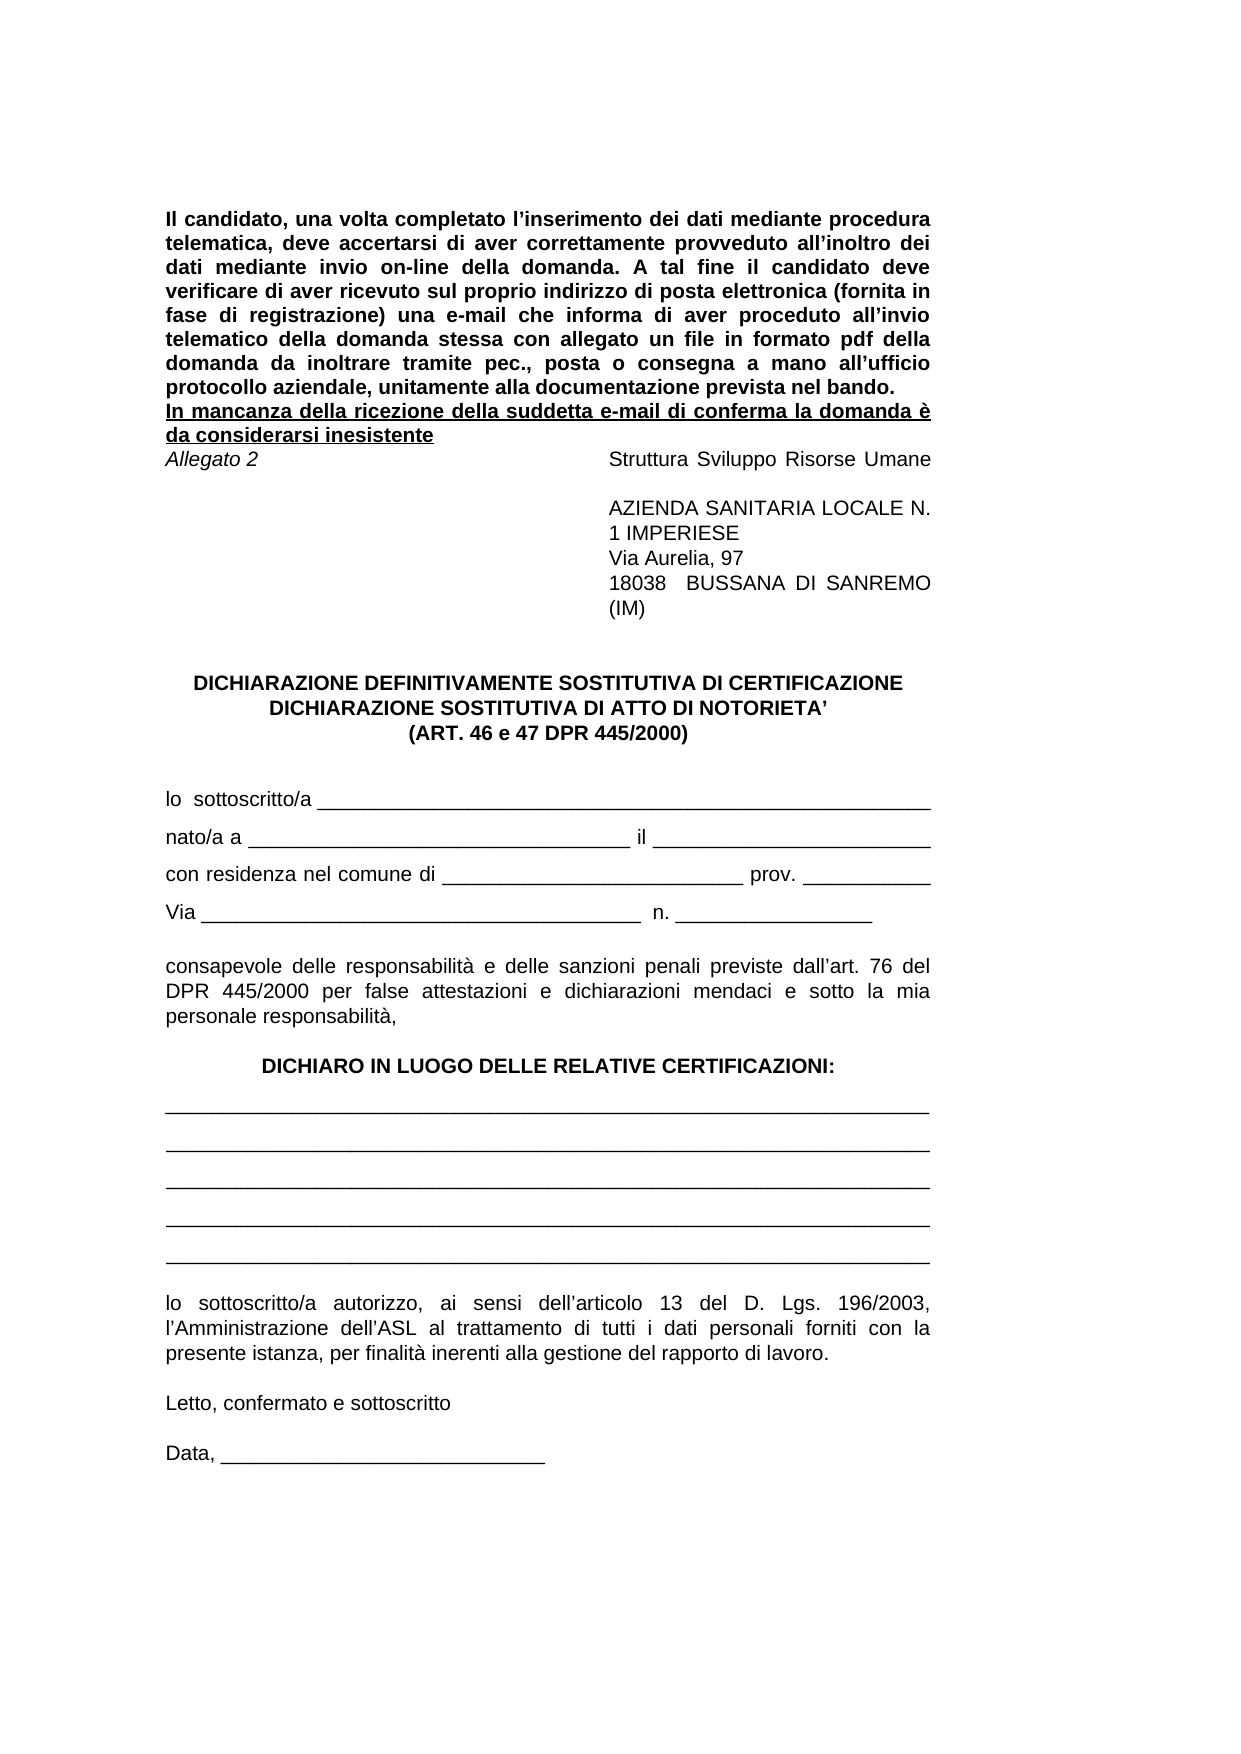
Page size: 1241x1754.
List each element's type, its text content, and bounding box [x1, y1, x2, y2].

subtitle DICHIARO IN LUOGO DELLE RELATIVE CERTIFICAZIONI: [165, 1053, 931, 1078]
text In mancanza della ricezione della suddetta e-mail di conferma la domanda è [165, 398, 931, 419]
text lo sottoscritto/a _____________________________________________________ nato/a a _________________________________ il ________________________ con residenza nel comune di __________________________ prov. ___________ Via ______________________________________ n. _________________ [165, 773, 931, 923]
text (ART. 46 e 47 DPR 445/2000) [165, 719, 931, 744]
text da considerarsi inesistente [165, 420, 931, 446]
text __________________________________________________________________ [165, 1228, 931, 1265]
subtitle DICHIARAZIONE DEFINITIVAMENTE SOSTITUTIVA DI CERTIFICAZIONE [165, 669, 931, 694]
text __________________________________________________________________ [165, 1078, 931, 1115]
text AZIENDA SANITARIA LOCALE N. 1 IMPERIESE [608, 494, 931, 544]
text Il candidato, una volta completato l’inserimento dei dati mediante procedura telematica, deve accertarsi di aver correttamente provveduto all’inoltro dei dati mediante invio on-line della domanda. A tal fine il candidato deve verificare di aver ricevuto sul proprio indirizzo di posta elettronica (fornita in fase di registrazione) una e-mail che informa di aver proceduto all’invio telematico della domanda stessa con allegato un file in formato pdf della domanda da inoltrare tramite pec., posta o consegna a mano all’ufficio protocollo aziendale, unitamente alla documentazione prevista nel bando. [165, 207, 931, 398]
text Letto, confermato e sottoscritto [165, 1390, 931, 1415]
text lo sottoscritto/a autorizzo, ai sensi dell’articolo 13 del D. Lgs. 196/2003, l’Amministrazione dell’ASL al trattamento di tutti i dati personali forniti con la presente istanza, per finalità inerenti alla gestione del rapporto di lavoro. [165, 1290, 931, 1365]
text 18038 BUSSANA DI SANREMO (IM) [608, 569, 931, 619]
text Data, ____________________________ [165, 1440, 931, 1465]
text consapevole delle responsabilità e delle sanzioni penali previste dall’art. 76 del DPR 445/2000 per false attestazioni e dichiarazioni mendaci e sotto la mia personale responsabilità, [165, 953, 931, 1028]
text __________________________________________________________________ [165, 1153, 931, 1190]
text Allegato 2 Struttura Sviluppo Risorse Umane [165, 446, 931, 494]
text __________________________________________________________________ [165, 1190, 931, 1228]
text Via Aurelia, 97 [608, 544, 931, 569]
subtitle DICHIARAZIONE SOSTITUTIVA DI ATTO DI NOTORIETA’ [165, 694, 931, 719]
text __________________________________________________________________ [165, 1115, 931, 1153]
